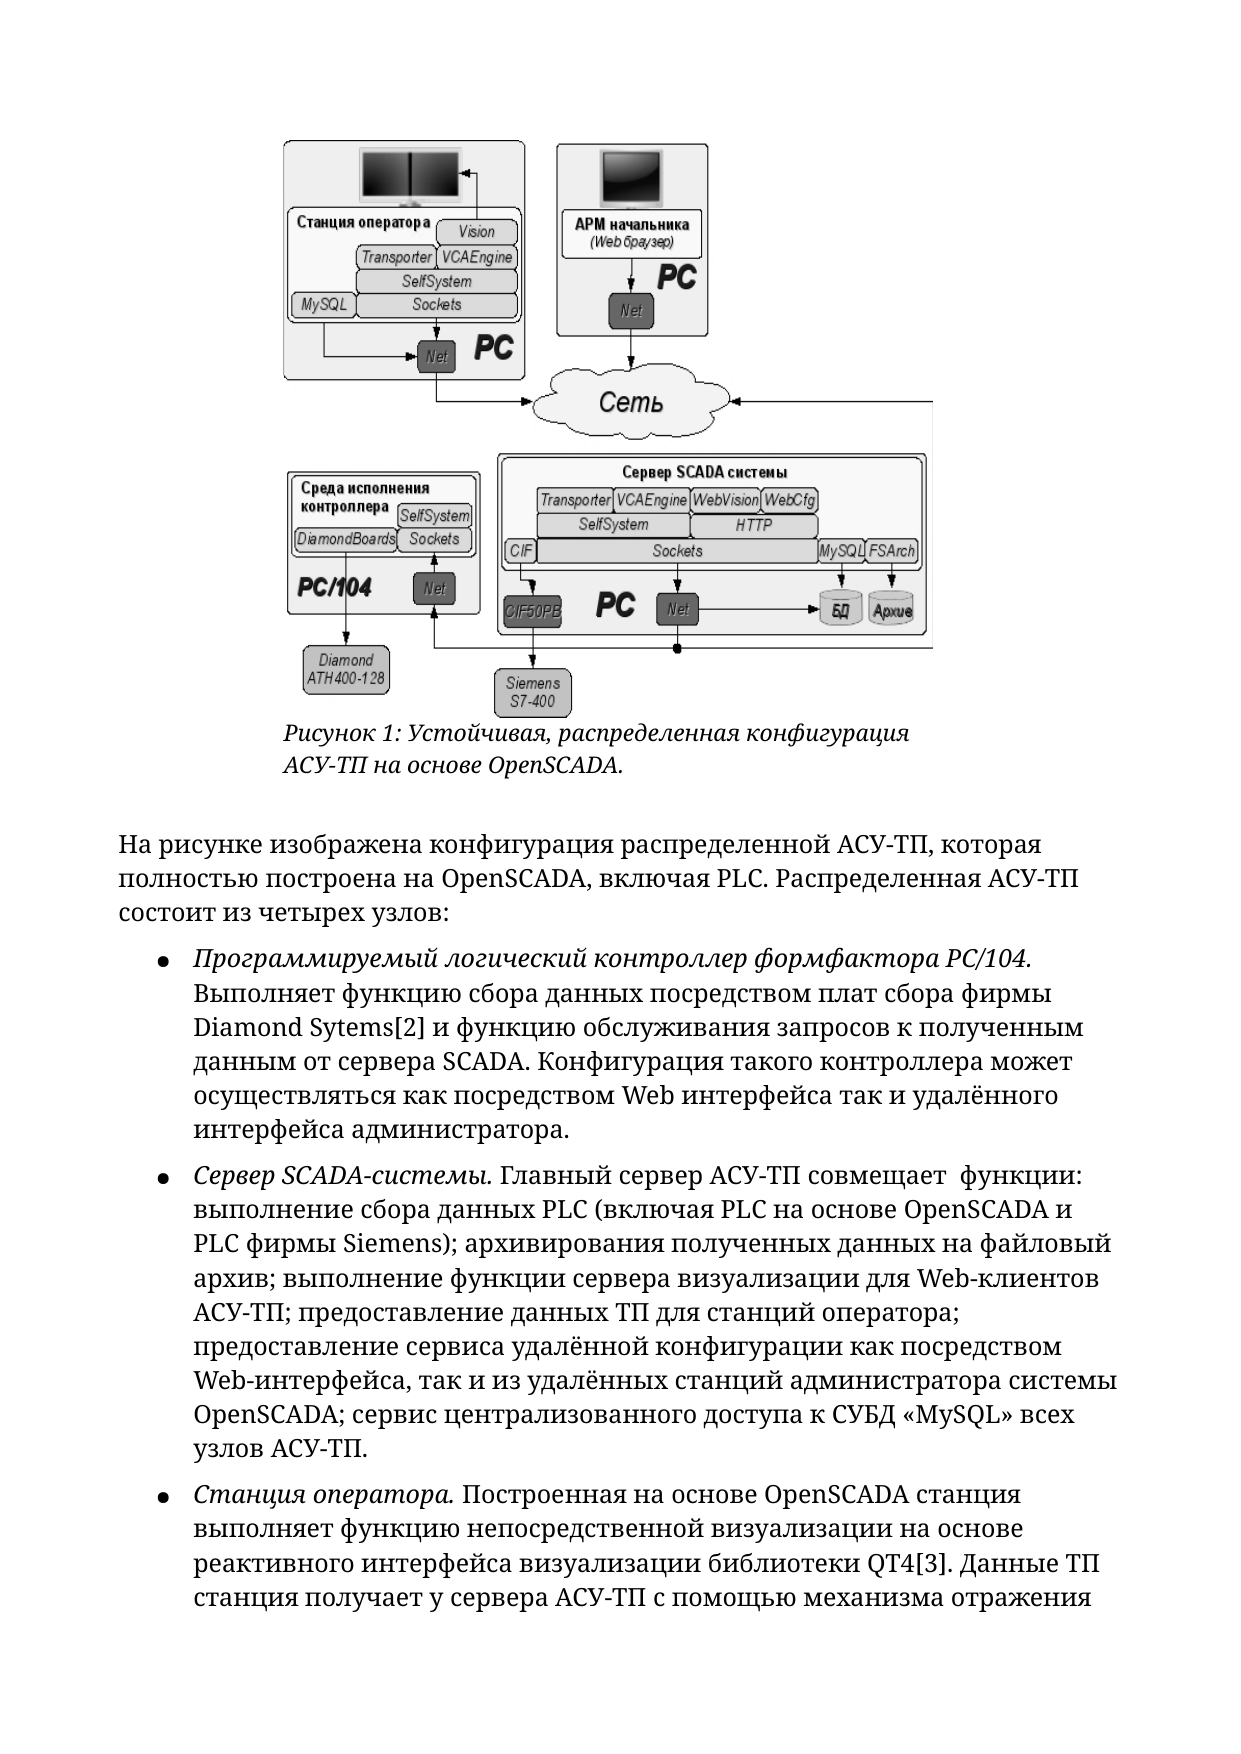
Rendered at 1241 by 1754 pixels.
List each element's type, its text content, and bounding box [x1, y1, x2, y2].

list Станция оператора. Построенная на основе OpenSCADA станция выполняет функцию непосредственной визуализации на основе реактивного интерфейса визуализации библиотеки QT4[3]. Данные ТП станция получает у сервера АСУ-ТП с помощью механизма отражения [156, 1477, 1122, 1613]
text Рисунок 1: Устойчивая, распределенная конфигурация АСУ-ТП на основе OpenSCADA. [283, 718, 933, 780]
list Программируемый логический контроллер формфактора PC/104. Выполняет функцию сбора данных посредством плат сбора фирмы Diamond Sytems[2] и функцию обслуживания запросов к полученным данным от сервера SCADA. Конфигурация такого контроллера может осуществляться как посредством Web интерфейса так и удалённого интерфейса администратора. [156, 941, 1122, 1146]
list Сервер SCADA-системы. Главный сервер АСУ-ТП совмещает функции: выполнение сбора данных PLC (включая PLC на основе OpenSCADA и PLC фирмы Siemens); архивирования полученных данных на файловый архив; выполнение функции сервера визуализации для Web-клиентов АСУ-ТП; предоставление данных ТП для станций оператора; предоставление сервиса удалённой конфигурации как посредством Web-интерфейса, так и из удалённых станций администратора системы OpenSCADA; сервис централизованного доступа к СУБД «MySQL» всех узлов АСУ-ТП. [156, 1158, 1122, 1464]
text На рисунке изображена конфигурация распределенной АСУ-ТП, которая полностью построена на OpenSCADA, включая PLC. Распределенная АСУ-ТП состоит из четырех узлов: [118, 826, 1122, 929]
